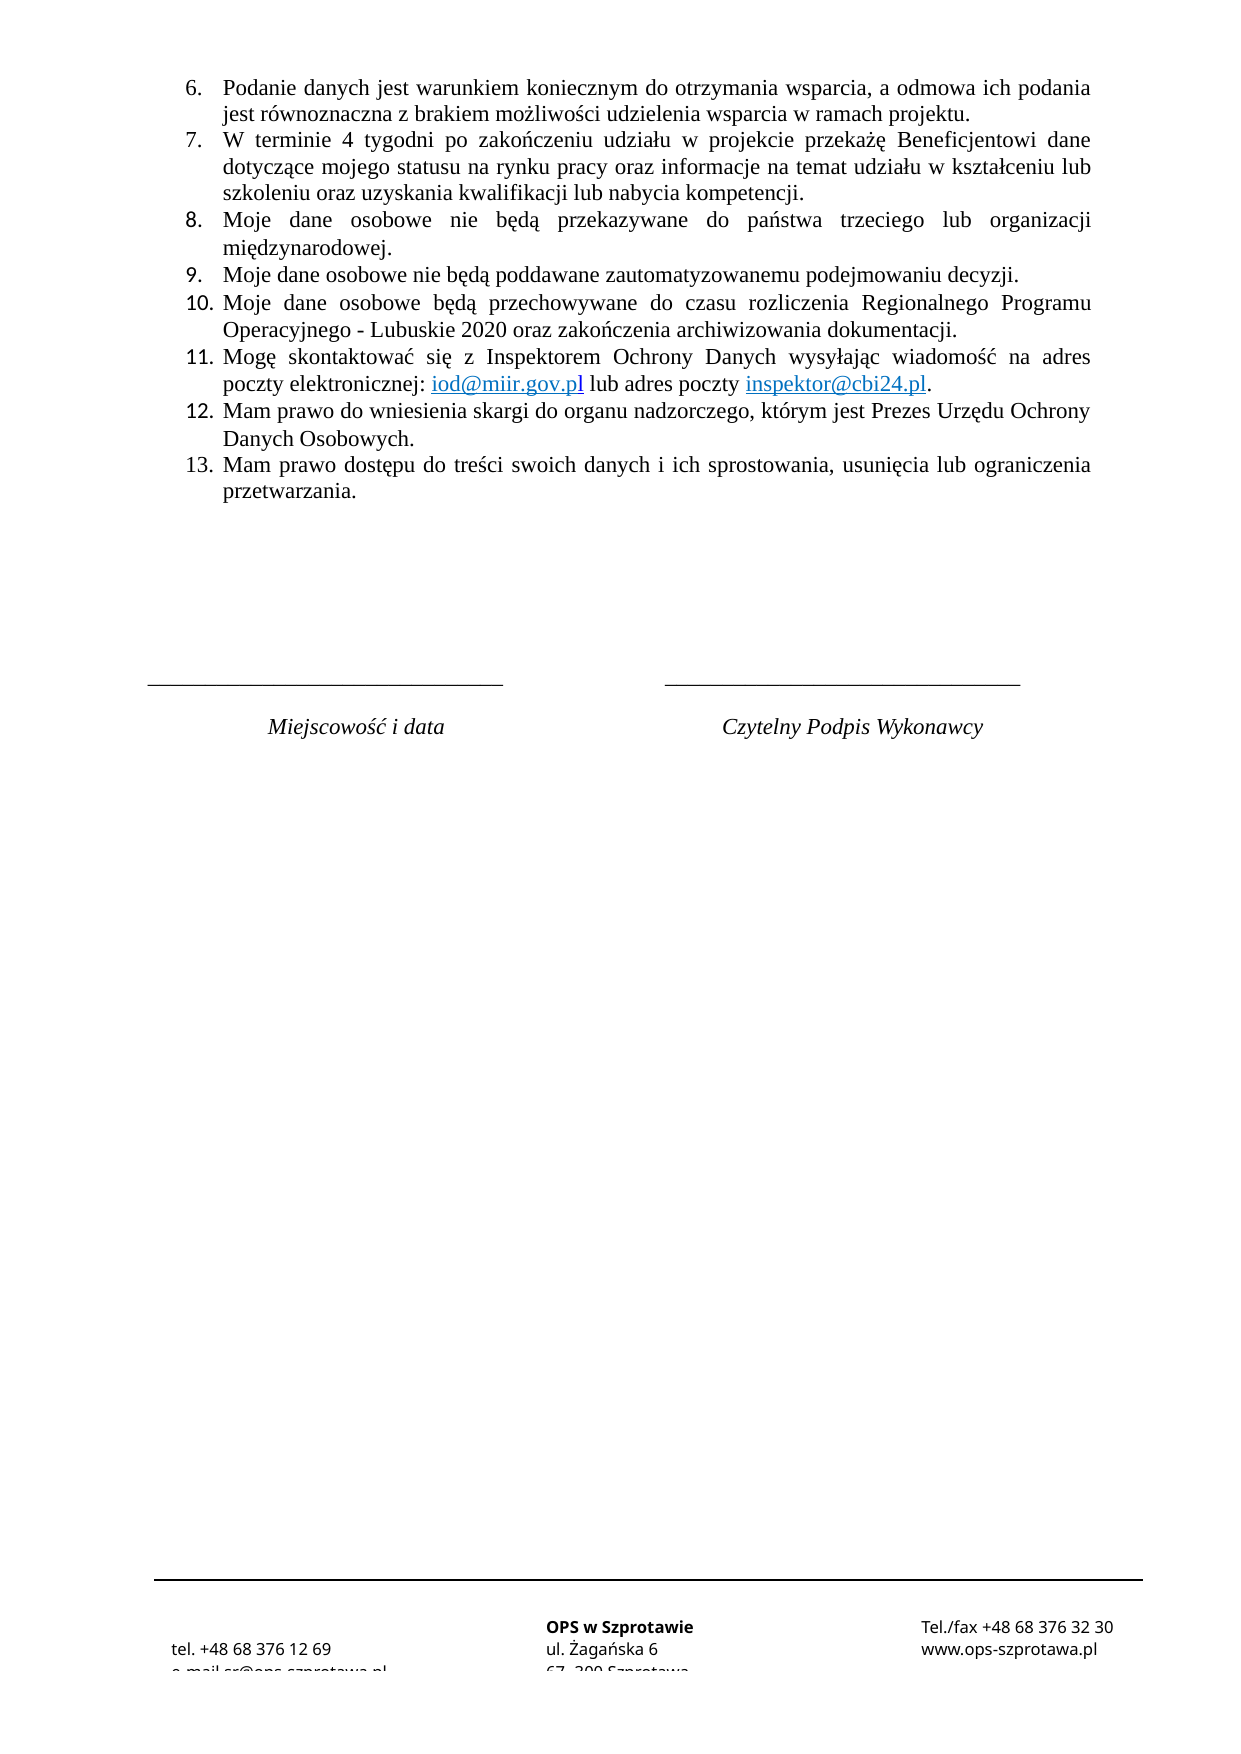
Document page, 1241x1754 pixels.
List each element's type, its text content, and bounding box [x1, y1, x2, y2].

list Moje dane osobowe nie będą przekazywane do państwa trzeciego lub organizacji międzynarodowej. [185, 206, 1092, 260]
list _______________________________ _______________________________ [148, 662, 1092, 688]
list Mam prawo dostępu do treści swoich danych i ich sprostowania, usunięcia lub ograniczenia przetwarzania. [185, 451, 1092, 504]
text Miejscowość i data Czytelny Podpis Wykonawcy [148, 713, 1092, 739]
list Moje dane osobowe nie będą poddawane zautomatyzowanemu podejmowaniu decyzji. [185, 260, 1092, 288]
list Podanie danych jest warunkiem koniecznym do otrzymania wsparcia, a odmowa ich podania jest równoznaczna z brakiem możliwości udzielenia wsparcia w ramach projektu. [185, 74, 1092, 126]
list Mogę skontaktować się z Inspektorem Ochrony Danych wysyłając wiadomość na adres poczty elektronicznej: iod@miir.gov.pl lub adres poczty inspektor@cbi24.pl. [185, 342, 1092, 397]
list Mam prawo do wniesienia skargi do organu nadzorczego, którym jest Prezes Urzędu Ochrony Danych Osobowych. [185, 397, 1092, 451]
list W terminie 4 tygodni po zakończeniu udziału w projekcie przekażę Beneficjentowi dane dotyczące mojego statusu na rynku pracy oraz informacje na temat udziału w kształceniu lub szkoleniu oraz uzyskania kwalifikacji lub nabycia kompetencji. [185, 126, 1092, 206]
list Moje dane osobowe będą przechowywane do czasu rozliczenia Regionalnego Programu Operacyjnego - Lubuskie 2020 oraz zakończenia archiwizowania dokumentacji. [185, 288, 1092, 342]
